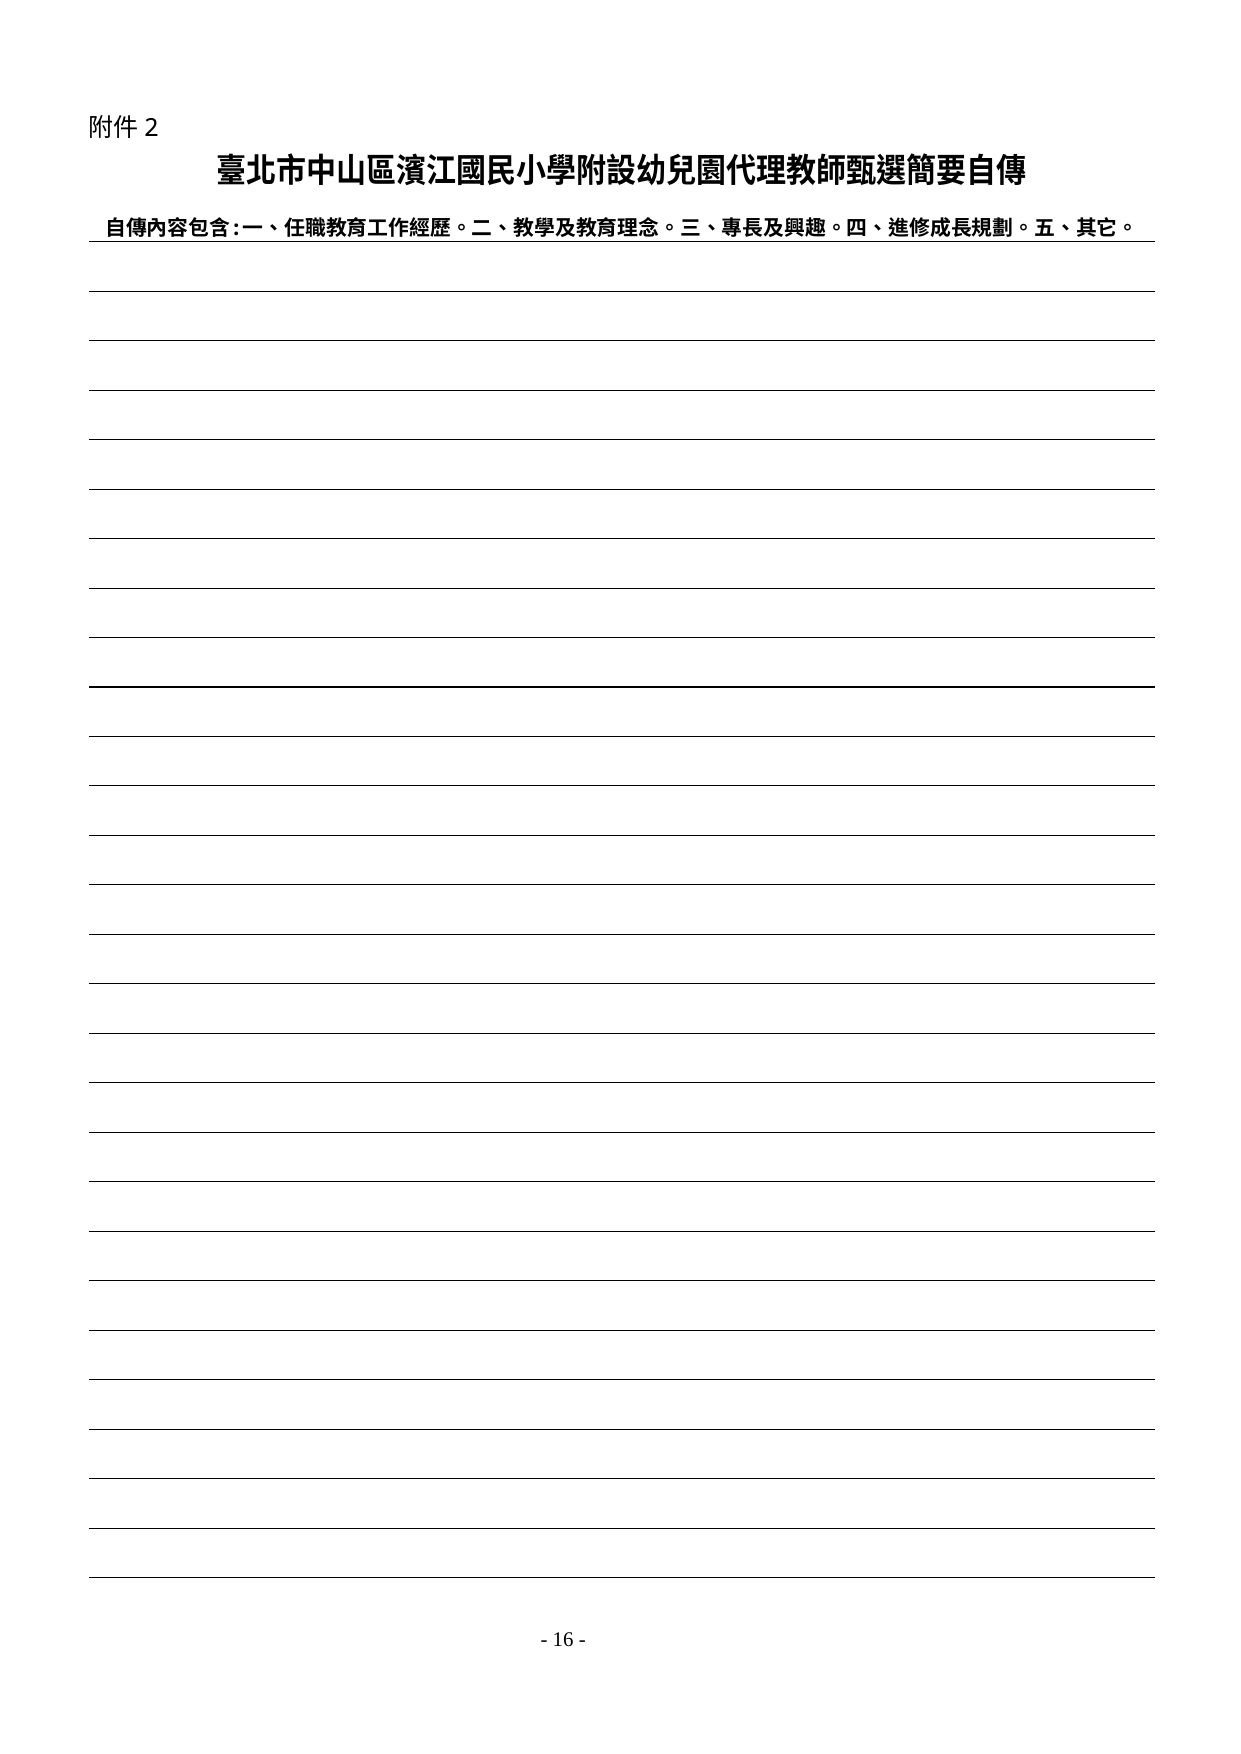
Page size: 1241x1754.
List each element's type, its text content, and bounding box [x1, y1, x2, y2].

table_cell [89, 935, 1155, 983]
table_cell [89, 1034, 1155, 1082]
table_cell [89, 440, 1155, 488]
table_cell [89, 1331, 1155, 1379]
table_cell [89, 1182, 1155, 1231]
table_cell [89, 786, 1155, 835]
table_cell [89, 490, 1155, 538]
table_cell [89, 242, 1155, 291]
table_cell [89, 688, 1155, 736]
table_cell [89, 1479, 1155, 1528]
table_cell [89, 1380, 1155, 1429]
table_cell [89, 1232, 1155, 1280]
table_cell [89, 836, 1155, 884]
table_cell [89, 638, 1155, 686]
table_cell [89, 737, 1155, 785]
table_cell [89, 589, 1155, 637]
table_cell [89, 1281, 1155, 1330]
table_header 臺北市中山區濱江國民小學附設幼兒園代理教師甄選簡要自傳 自傳內容包含:一、任職教育工作經歷。二、教學及教育理念。三、專長及興趣。四、進修成長規劃。五、其它。 [89, 144, 1155, 241]
table_cell [89, 391, 1155, 439]
table_cell [89, 1529, 1155, 1577]
table_cell [89, 292, 1155, 340]
table_cell [89, 341, 1155, 389]
table_cell [89, 539, 1155, 587]
text 附件2 [89, 108, 1152, 144]
table_cell [89, 885, 1155, 934]
table_cell [89, 1133, 1155, 1181]
table_cell [89, 1430, 1155, 1478]
table_cell [89, 984, 1155, 1033]
table_cell [89, 1083, 1155, 1132]
